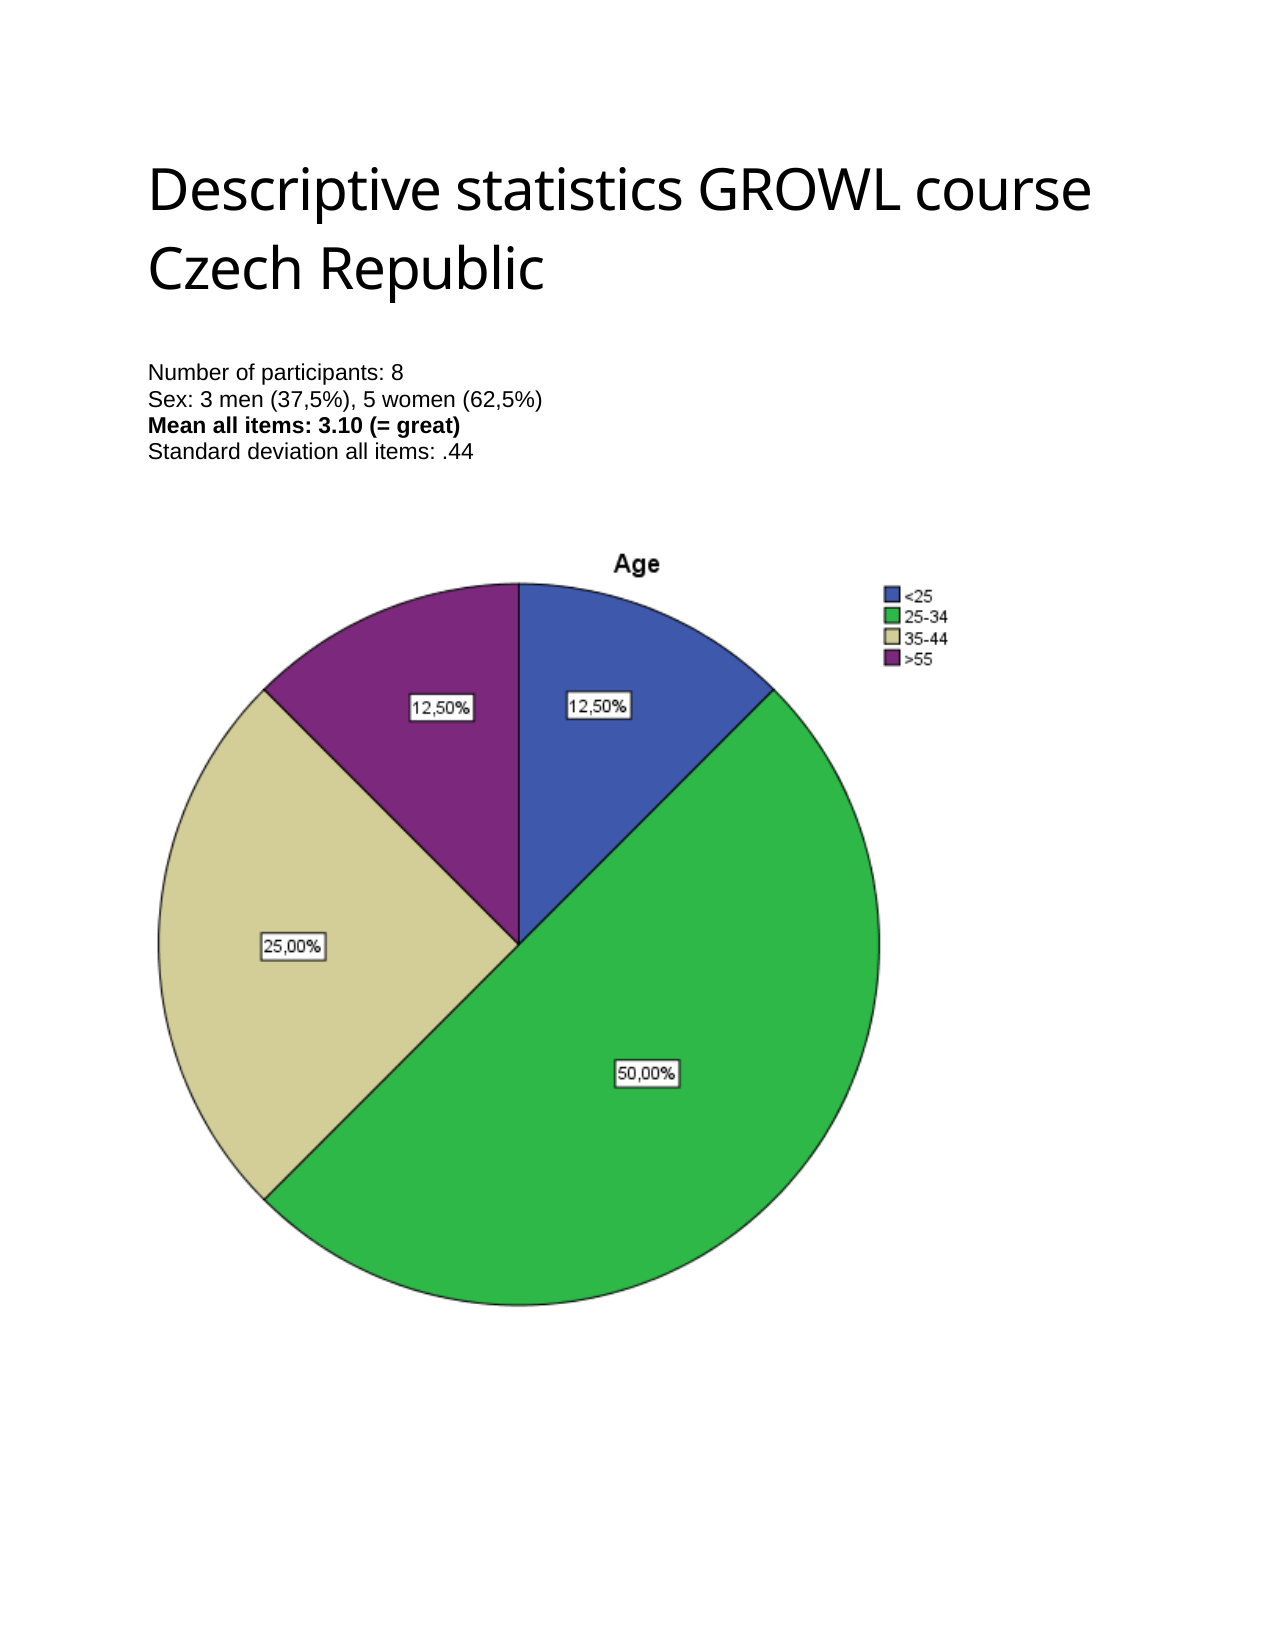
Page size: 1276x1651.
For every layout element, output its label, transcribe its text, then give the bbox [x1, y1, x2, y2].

text Sex: 3 men (37,5%), 5 women (62,5%) [148, 386, 1128, 412]
text Number of participants: 8 [148, 359, 1128, 386]
text Descriptive statistics GROWL course Czech Republic [148, 148, 1128, 307]
text Standard deviation all items: .44 [148, 438, 1128, 465]
text Mean all items: 3.10 (= great) [148, 412, 1128, 438]
